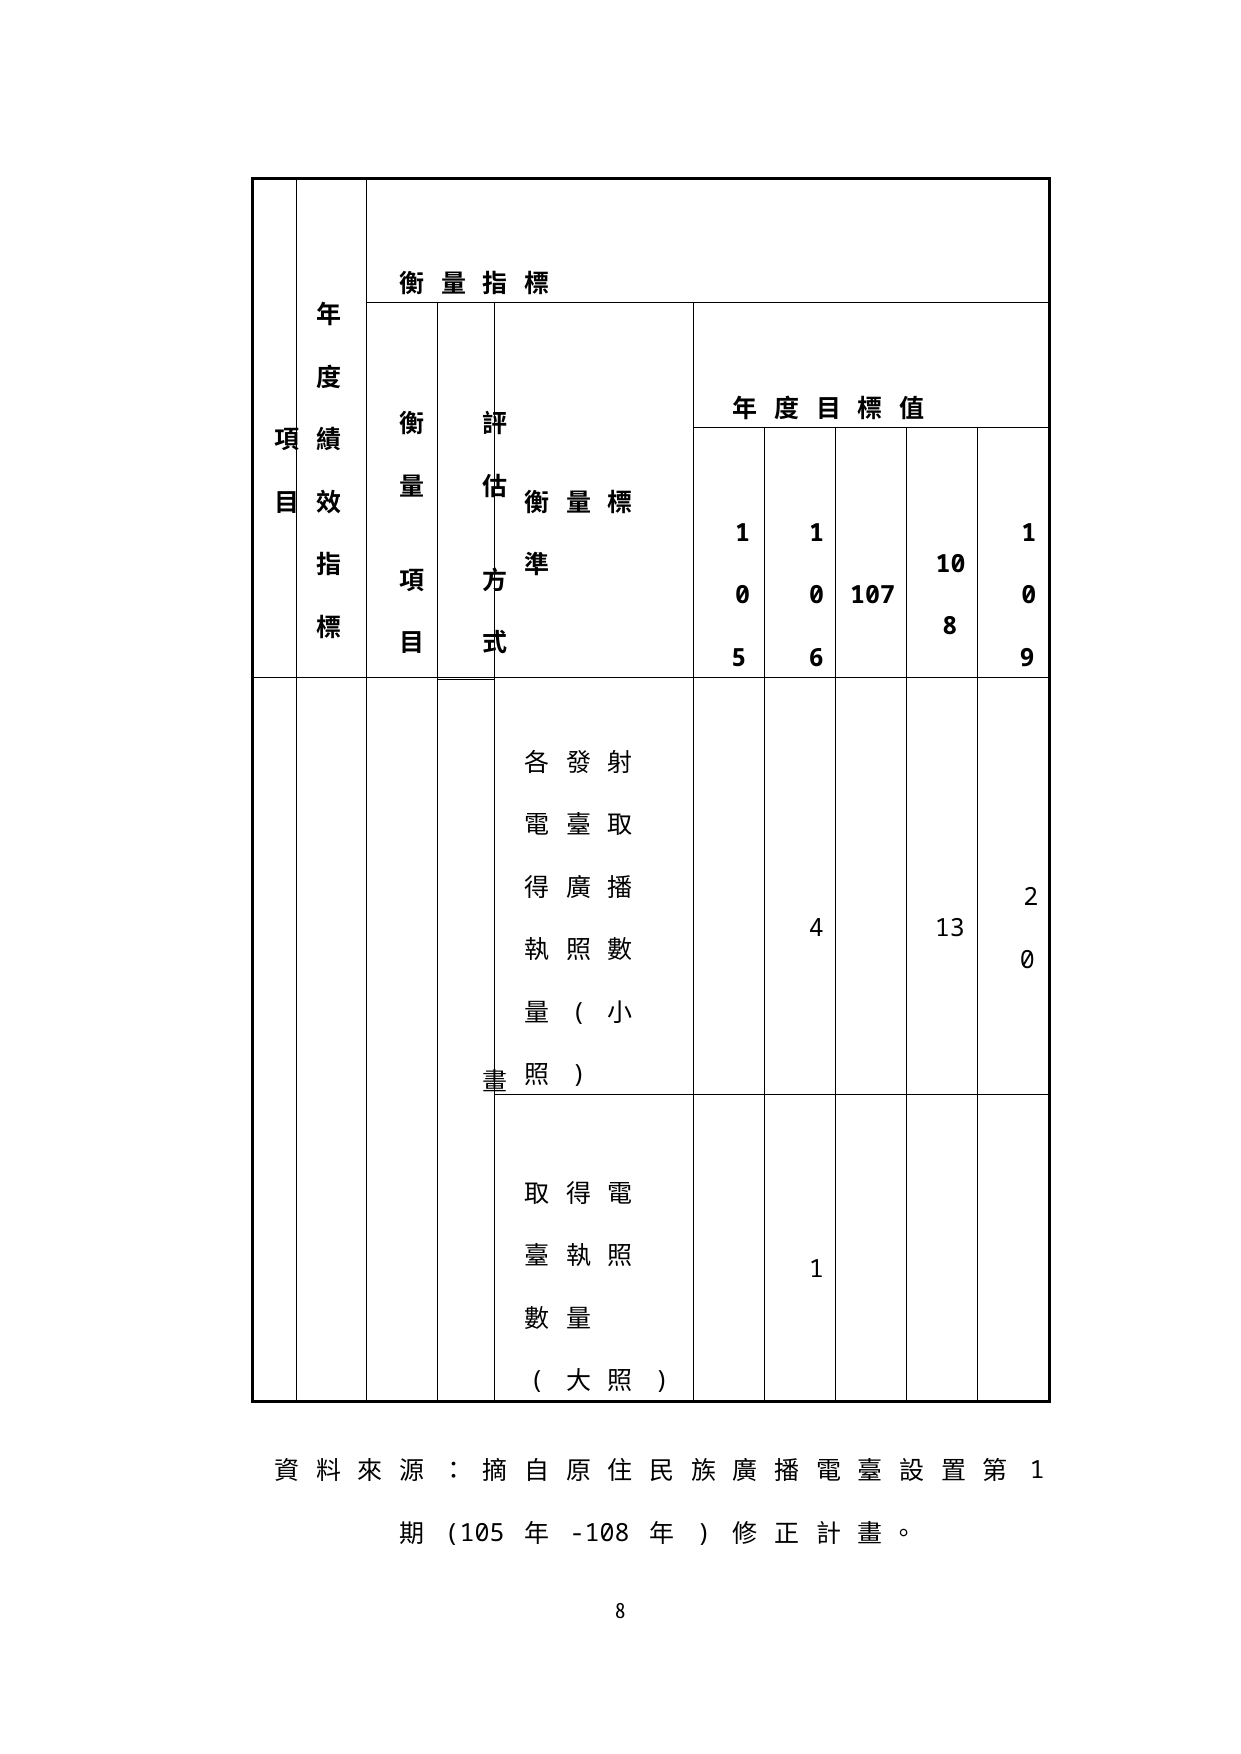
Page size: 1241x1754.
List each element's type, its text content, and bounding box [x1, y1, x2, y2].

table_cell 106 [765, 428, 835, 677]
table_cell [836, 1095, 906, 1399]
table_cell [836, 678, 906, 1094]
table_cell 105 [694, 428, 764, 677]
table_cell 評估 方式 [438, 303, 494, 677]
table_header 衡量指標 [367, 180, 1048, 302]
table_cell 109 [978, 428, 1048, 677]
table_cell 衡量 項目 [367, 303, 437, 677]
table_cell 取得電臺執照數量(大照) [495, 1095, 693, 1399]
table_cell [978, 1095, 1048, 1399]
table_cell 20 [978, 678, 1048, 1094]
table_cell 108 [907, 428, 977, 677]
table_cell 1 [765, 1095, 835, 1399]
table_header 項目 [254, 180, 296, 677]
table_cell 設計籌劃 [254, 678, 296, 1399]
table_cell [297, 678, 366, 1399]
table_cell 107 [836, 428, 906, 677]
table_cell [367, 678, 437, 1399]
table_header 年度績效指標 [297, 180, 366, 677]
table_cell 衡量標準 [495, 303, 693, 677]
table_cell 修正計畫 [438, 680, 494, 1399]
table_cell 4 [765, 678, 835, 1094]
table_cell 年度目標值 [694, 303, 1048, 427]
text 資料來源：摘自原住民族廣播電臺設置第1期(105年-108年)修正計畫。 [242, 1427, 1058, 1552]
table_cell 13 [907, 678, 977, 1094]
table_cell [694, 1095, 764, 1399]
table_cell [907, 1095, 977, 1399]
table_cell [694, 678, 764, 1094]
table_cell 各發射電臺取得廣播執照數量(小照) [495, 678, 693, 1094]
